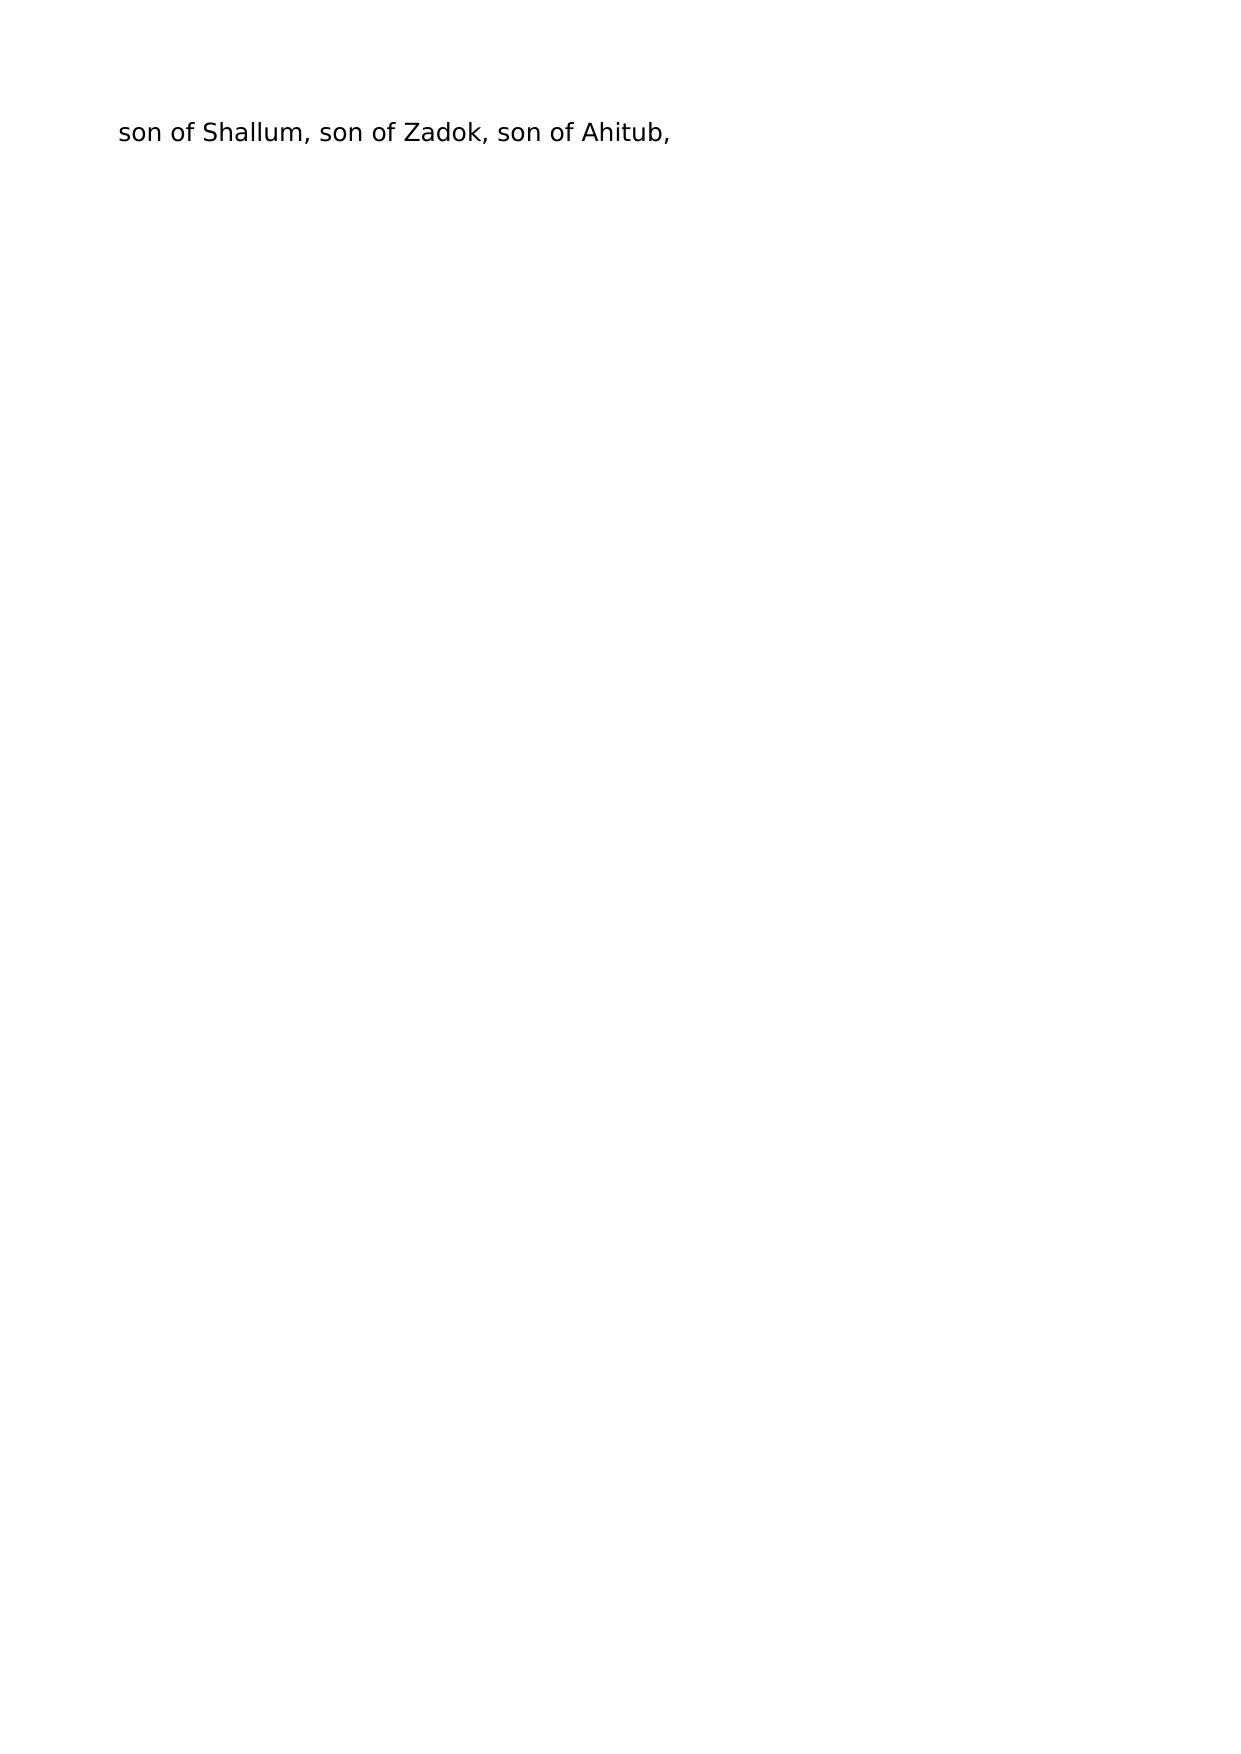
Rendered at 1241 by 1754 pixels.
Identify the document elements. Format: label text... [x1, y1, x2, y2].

text son of Shallum, son of Zadok, son of Ahitub, [118, 118, 1122, 147]
